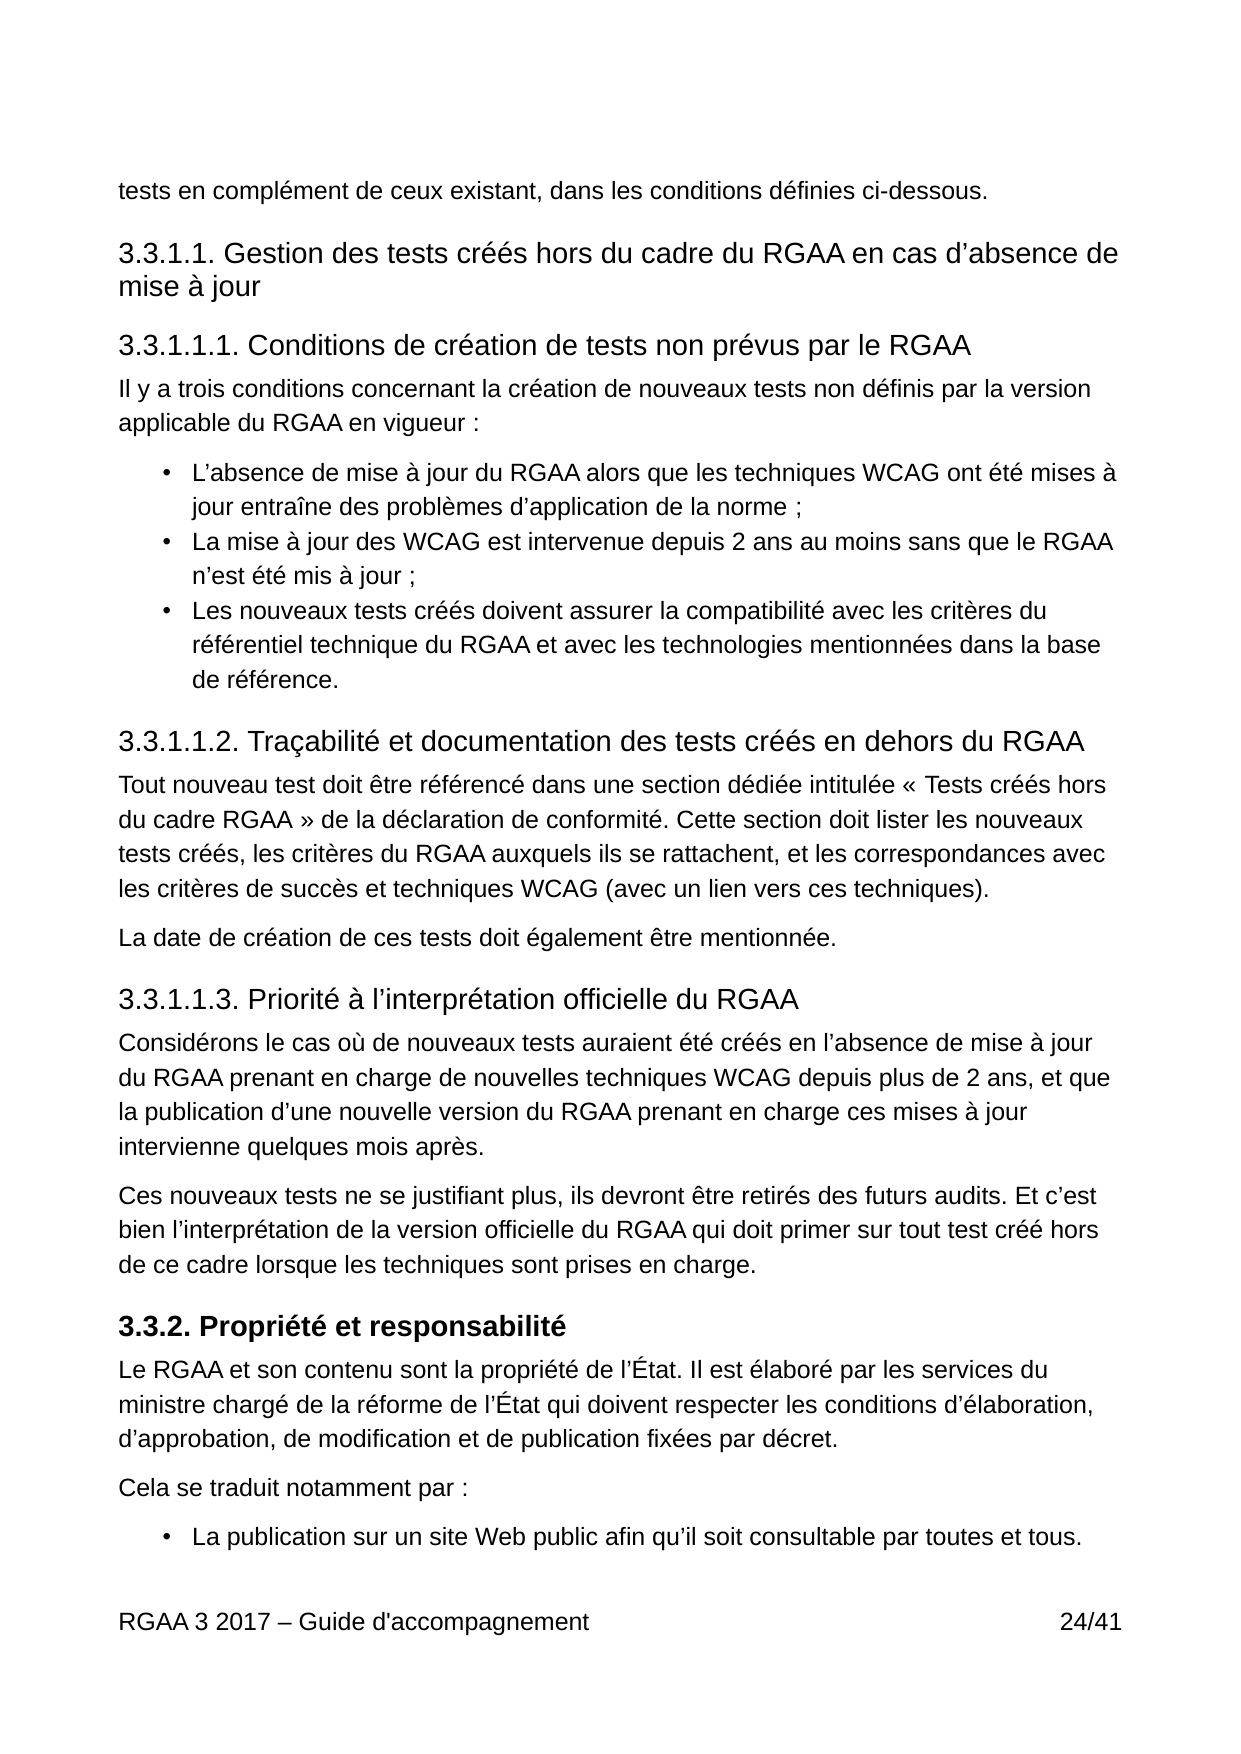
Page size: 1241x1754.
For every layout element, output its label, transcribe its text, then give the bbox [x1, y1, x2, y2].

text Cela se traduit notamment par : [118, 1473, 1122, 1502]
subtitle 3.3.2. Propriété et responsabilité [118, 1309, 1122, 1343]
text La date de création de ces tests doit également être mentionnée. [118, 923, 1122, 951]
text tests en complément de ceux existant, dans les conditions définies ci-dessous. [118, 176, 1122, 205]
subtitle 3.3.1.1.1. Conditions de création de tests non prévus par le RGAA [118, 328, 1122, 361]
text Le RGAA et son contenu sont la propriété de l’État. Il est élaboré par les services du ministre chargé de la réforme de l’État qui doivent respecter les conditions d’élaboration, d’approbation, de modification et de publication fixées par décret. [118, 1355, 1122, 1453]
list La mise à jour des WCAG est intervenue depuis 2 ans au moins sans que le RGAA n’est été mis à jour ; [162, 527, 1122, 590]
text Il y a trois conditions concernant la création de nouveaux tests non définis par la version applicable du RGAA en vigueur : [118, 374, 1122, 437]
text Ces nouveaux tests ne se justifiant plus, ils devront être retirés des futurs audits. Et c’est bien l’interprétation de la version officielle du RGAA qui doit primer sur tout test créé hors de ce cadre lorsque les techniques sont prises en charge. [118, 1181, 1122, 1278]
subtitle 3.3.1.1.3. Priorité à l’interprétation officielle du RGAA [118, 982, 1122, 1016]
list La publication sur un site Web public afin qu’il soit consultable par toutes et tous. [162, 1522, 1122, 1551]
subtitle 3.3.1.1.2. Traçabilité et documentation des tests créés en dehors du RGAA [118, 724, 1122, 758]
subtitle 3.3.1.1. Gestion des tests créés hors du cadre du RGAA en cas d’absence de mise à jour [118, 236, 1122, 303]
text Considérons le cas où de nouveaux tests auraient été créés en l’absence de mise à jour du RGAA prenant en charge de nouvelles techniques WCAG depuis plus de 2 ans, et que la publication d’une nouvelle version du RGAA prenant en charge ces mises à jour intervienne quelques mois après. [118, 1028, 1122, 1160]
list Les nouveaux tests créés doivent assurer la compatibilité avec les critères du référentiel technique du RGAA et avec les technologies mentionnées dans la base de référence. [162, 596, 1122, 693]
list L’absence de mise à jour du RGAA alors que les techniques WCAG ont été mises à jour entraîne des problèmes d’application de la norme ; [162, 457, 1122, 521]
text Tout nouveau test doit être référencé dans une section dédiée intitulée « Tests créés hors du cadre RGAA » de la déclaration de conformité. Cette section doit lister les nouveaux tests créés, les critères du RGAA auxquels ils se rattachent, et les correspondances avec les critères de succès et techniques WCAG (avec un lien vers ces techniques). [118, 770, 1122, 902]
